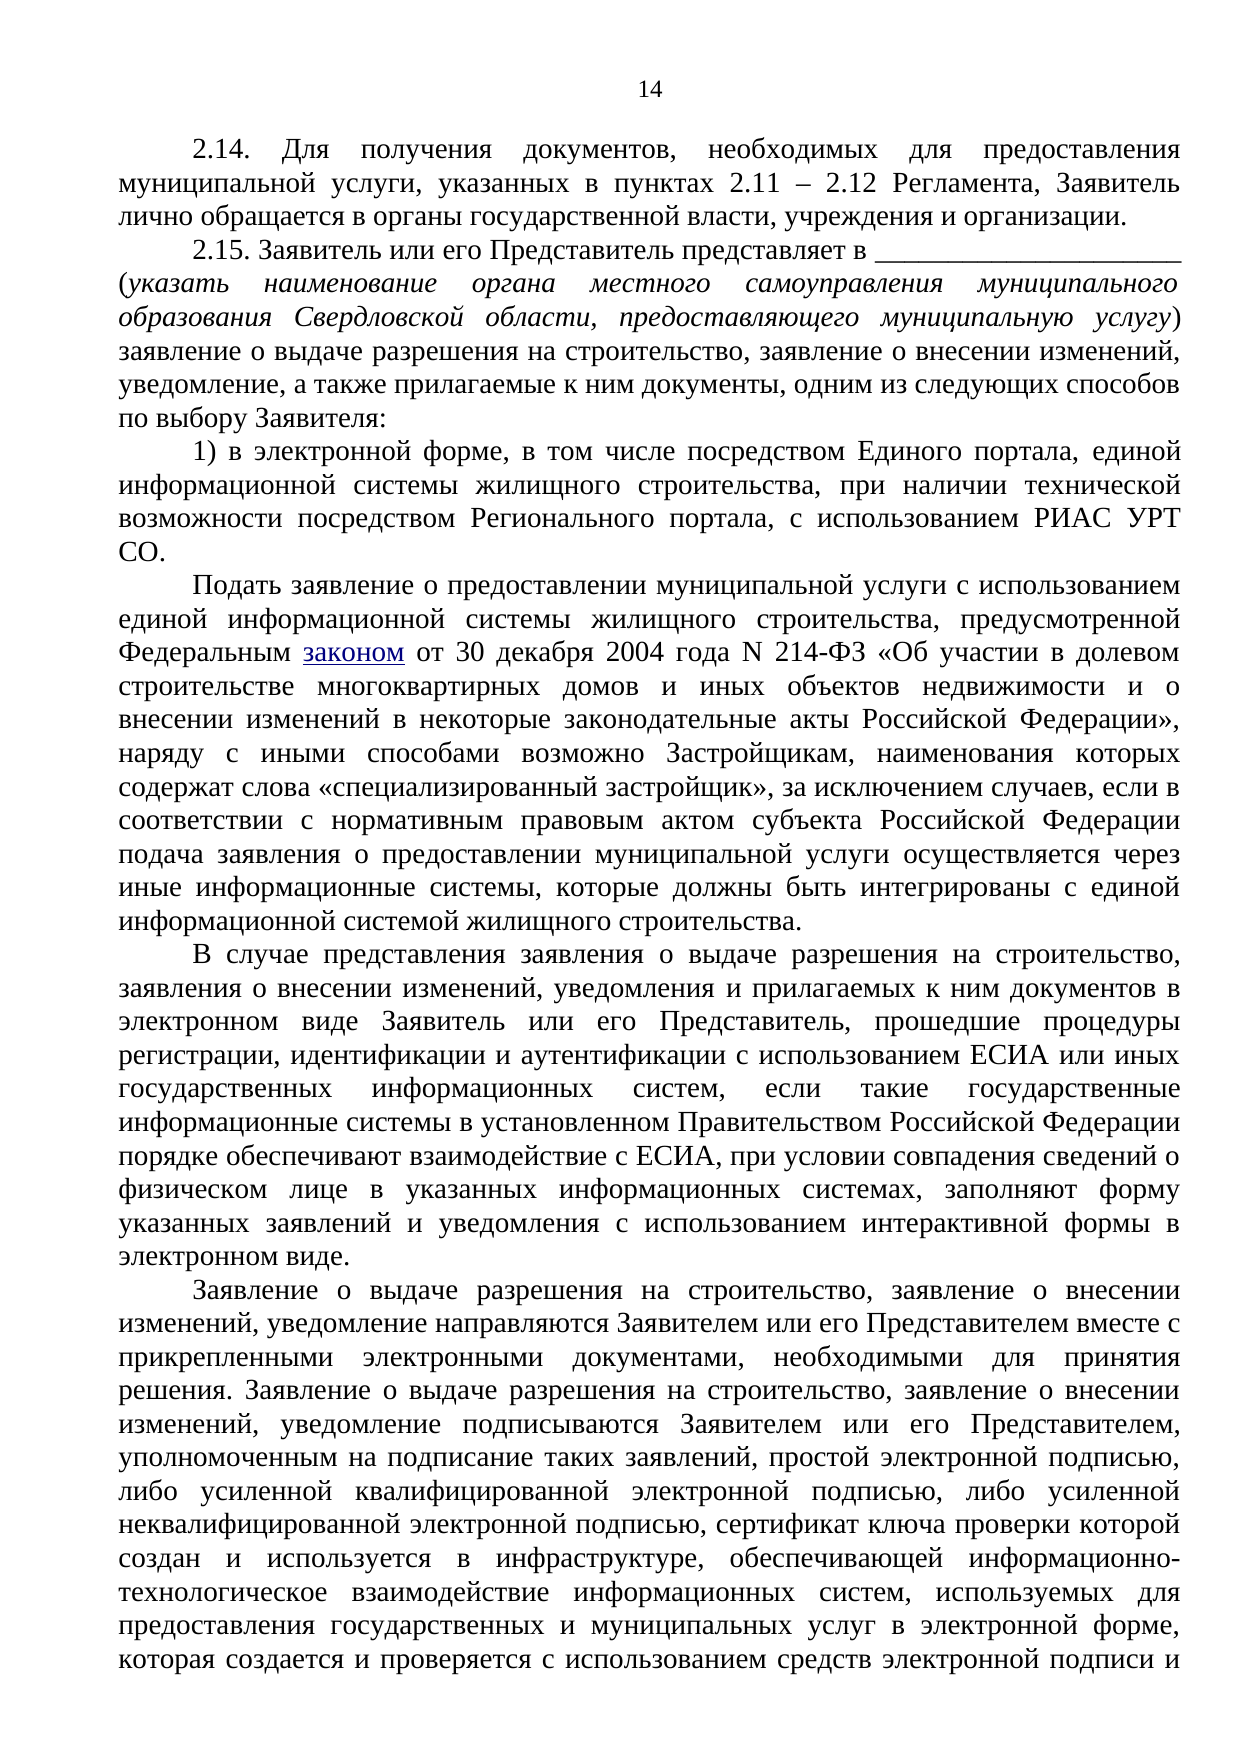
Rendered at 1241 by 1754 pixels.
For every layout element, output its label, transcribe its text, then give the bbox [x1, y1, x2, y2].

text 2.14. Для получения документов, необходимых для предоставления муниципальной услуги, указанных в пунктах 2.11 – 2.12 Регламента, Заявитель лично обращается в органы государственной власти, учреждения и организации. [118, 131, 1181, 232]
text 1) в электронной форме, в том числе посредством Единого портала, единой информационной системы жилищного строительства, при наличии технической возможности посредством Регионального портала, с использованием РИАС УРТ СО. [118, 433, 1181, 567]
text В случае представления заявления о выдаче разрешения на строительство, заявления о внесении изменений, уведомления и прилагаемых к ним документов в электронном виде Заявитель или его Представитель, прошедшие процедуры регистрации, идентификации и аутентификации с использованием ЕСИА или иных государственных информационных систем, если такие государственные информационные системы в установленном Правительством Российской Федерации порядке обеспечивают взаимодействие с ЕСИА, при условии совпадения сведений о физическом лице в указанных информационных системах, заполняют форму указанных заявлений и уведомления с использованием интерактивной формы в электронном виде. [118, 936, 1181, 1272]
text Подать заявление о предоставлении муниципальной услуги с использованием единой информационной системы жилищного строительства, предусмотренной Федеральным законом от 30 декабря 2004 года N 214-ФЗ «Об участии в долевом строительстве многоквартирных домов и иных объектов недвижимости и о внесении изменений в некоторые законодательные акты Российской Федерации», наряду с иными способами возможно Застройщикам, наименования которых содержат слова «специализированный застройщик», за исключением случаев, если в соответствии с нормативным правовым актом субъекта Российской Федерации подача заявления о предоставлении муниципальной услуги осуществляется через иные информационные системы, которые должны быть интегрированы с единой информационной системой жилищного строительства. [118, 567, 1181, 936]
text 2.15. Заявитель или его Представитель представляет в _____________________ (указать наименование органа местного самоуправления муниципального образования Свердловской области, предоставляющего муниципальную услугу) заявление о выдаче разрешения на строительство, заявление о внесении изменений, уведомление, а также прилагаемые к ним документы, одним из следующих способов по выбору Заявителя: [118, 232, 1181, 433]
text Заявление о выдаче разрешения на строительство, заявление о внесении изменений, уведомление направляются Заявителем или его Представителем вместе с прикрепленными электронными документами, необходимыми для принятия решения. Заявление о выдаче разрешения на строительство, заявление о внесении изменений, уведомление подписываются Заявителем или его Представителем, уполномоченным на подписание таких заявлений, простой электронной подписью, либо усиленной квалифицированной электронной подписью, либо усиленной неквалифицированной электронной подписью, сертификат ключа проверки которой создан и используется в инфраструктуре, обеспечивающей информационно-технологическое взаимодействие информационных систем, используемых для предоставления государственных и муниципальных услуг в электронной форме, которая создается и проверяется с использованием средств электронной подписи и [118, 1272, 1181, 1674]
